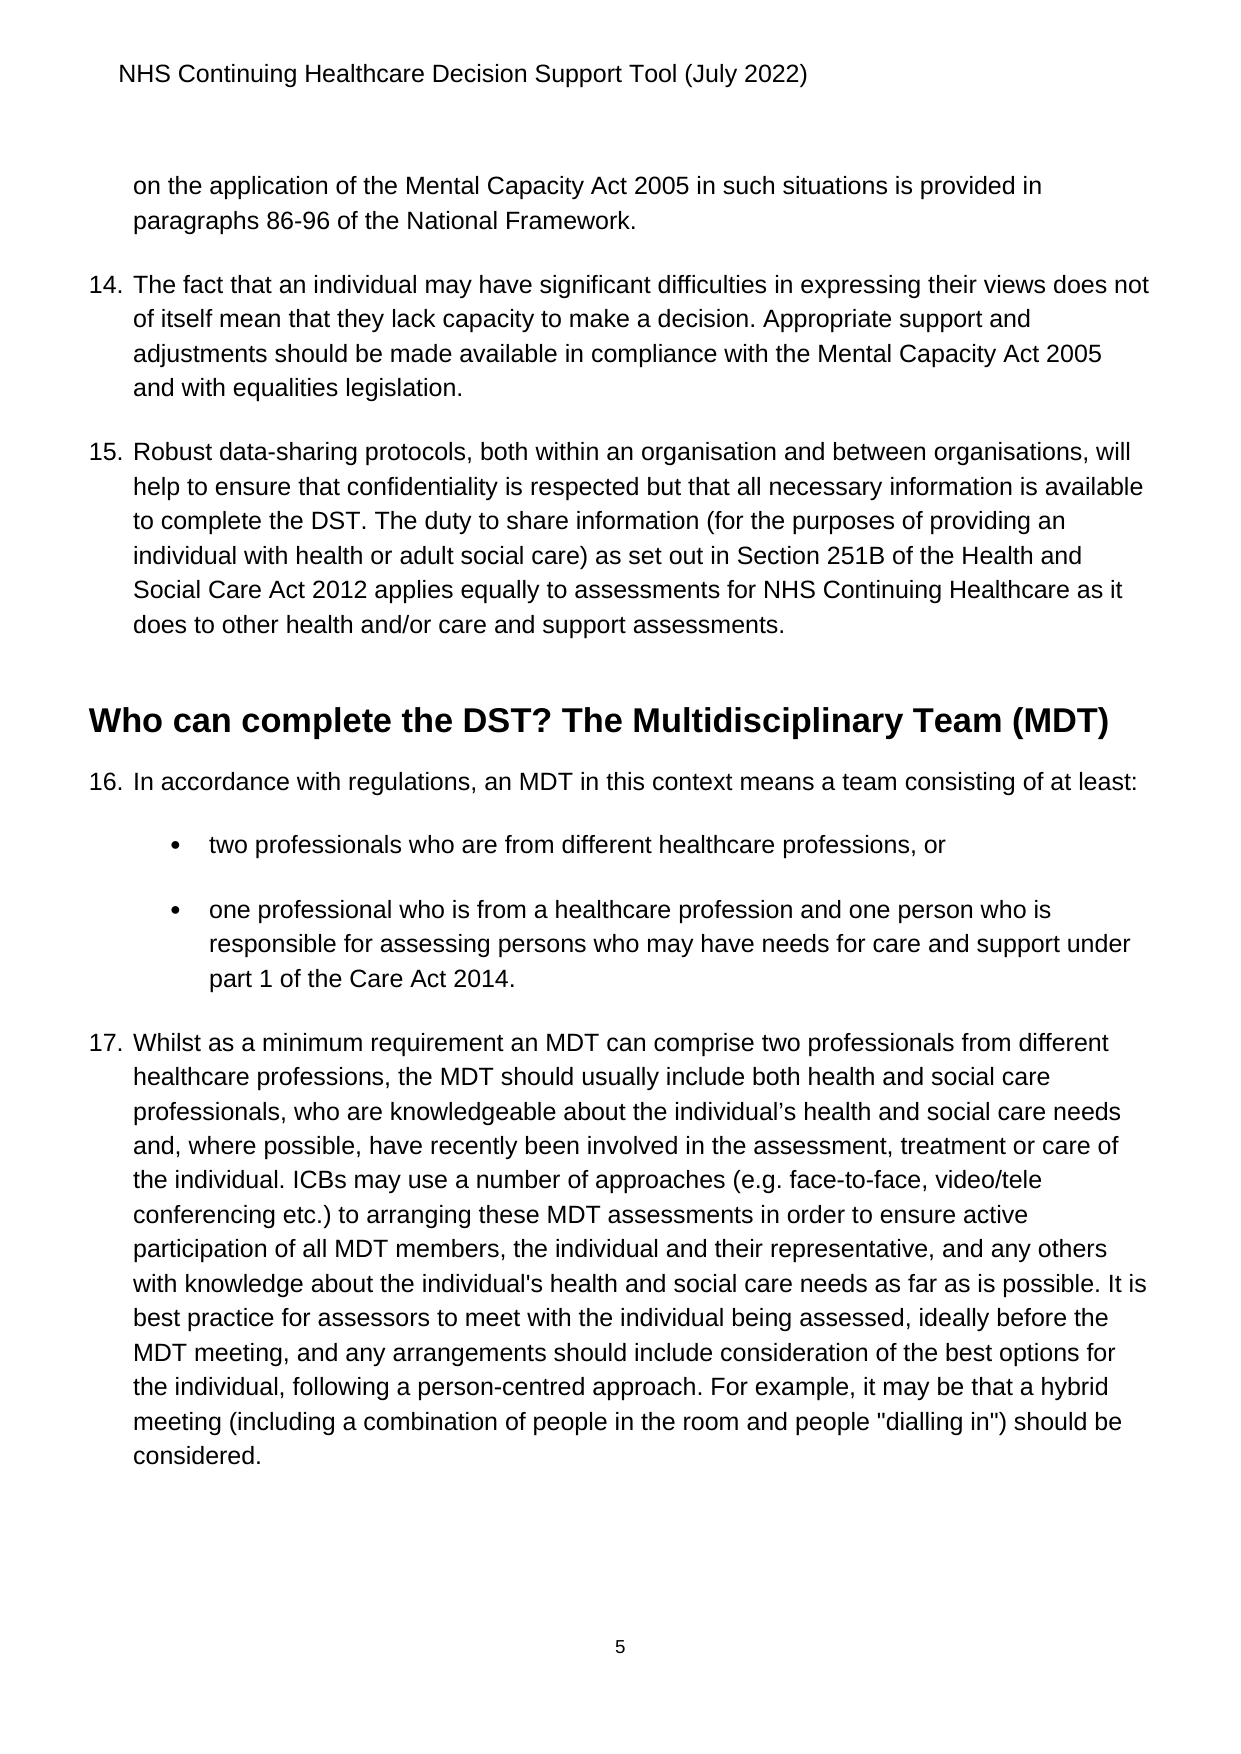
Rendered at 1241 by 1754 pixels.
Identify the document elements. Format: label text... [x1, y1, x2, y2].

list Whilst as a minimum requirement an MDT can comprise two professionals from different healthcare professions, the MDT should usually include both health and social care professionals, who are knowledgeable about the individual’s health and social care needs and, where possible, have recently been involved in the assessment, treatment or care of the individual. ICBs may use a number of approaches (e.g. face-to-face, video/tele conferencing etc.) to arranging these MDT assessments in order to ensure active participation of all MDT members, the individual and their representative, and any others with knowledge about the individual's health and social care needs as far as is possible. It is best practice for assessors to meet with the individual being assessed, ideally before the MDT meeting, and any arrangements should include consideration of the best options for the individual, following a person-centred approach. For example, it may be that a hybrid meeting (including a combination of people in the room and people "dialling in") should be considered. [89, 1028, 1152, 1470]
list The fact that an individual may have significant difficulties in expressing their views does not of itself mean that they lack capacity to make a decision. Appropriate support and adjustments should be made available in compliance with the Mental Capacity Act 2005 and with equalities legislation. [89, 270, 1152, 402]
subtitle Who can complete the DST? The Multidisciplinary Team (MDT) [89, 699, 1152, 741]
list Robust data-sharing protocols, both within an organisation and between organisations, will help to ensure that confidentiality is respected but that all necessary information is available to complete the DST. The duty to share information (for the purposes of providing an individual with health or adult social care) as set out in Section 251B of the Health and Social Care Act 2012 applies equally to assessments for NHS Continuing Healthcare as it does to other health and/or care and support assessments. [89, 437, 1152, 638]
list In accordance with regulations, an MDT in this context means a team consisting of at least: [89, 766, 1152, 795]
list on the application of the Mental Capacity Act 2005 in such situations is provided in paragraphs 86-96 of the National Framework. [89, 171, 1152, 234]
list one professional who is from a healthcare profession and one person who is responsible for assessing persons who may have needs for care and support under part 1 of the Care Act 2014. [171, 894, 1152, 992]
list two professionals who are from different healthcare professions, or [171, 831, 1152, 859]
